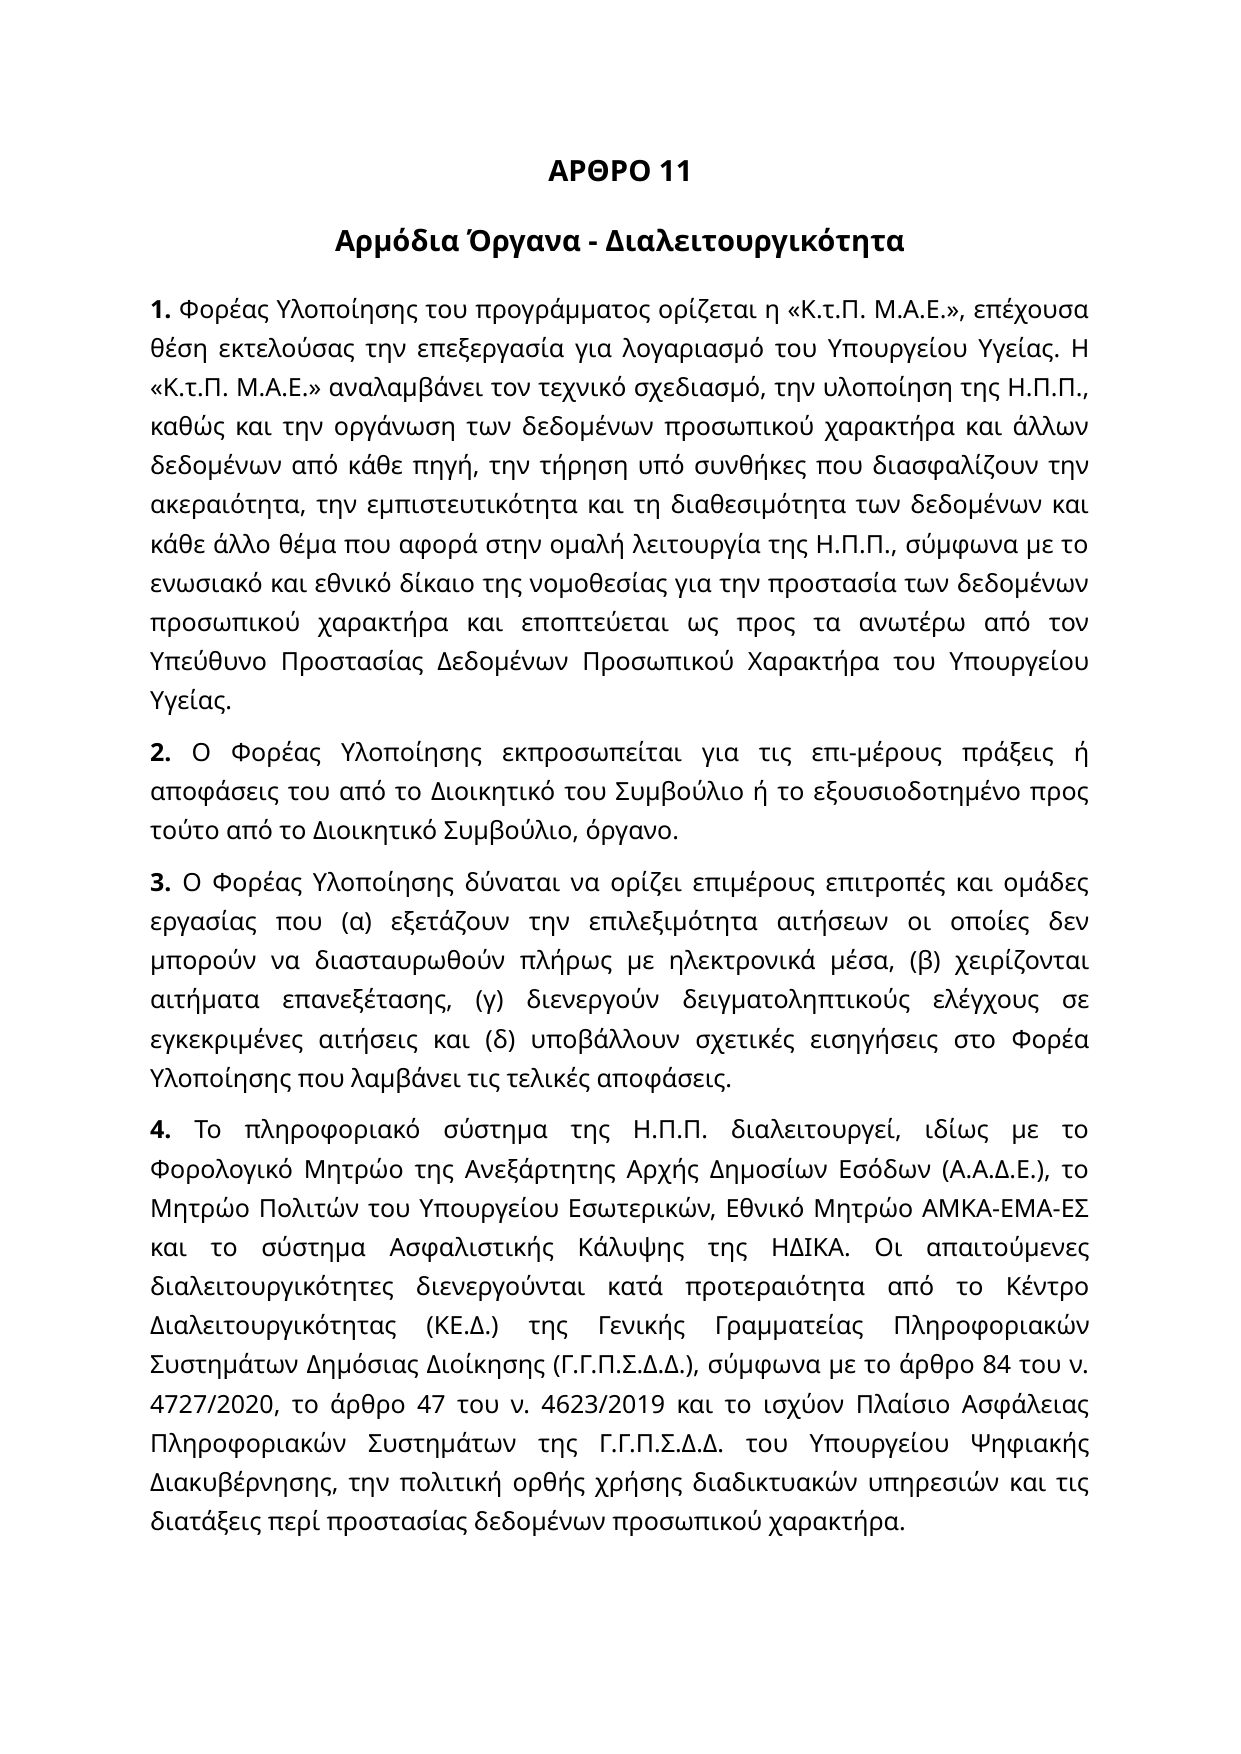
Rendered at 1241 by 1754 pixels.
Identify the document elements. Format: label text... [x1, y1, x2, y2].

text 1. Φορέας Υλοποίησης του προγράμματος ορίζεται η «Κ.τ.Π. Μ.Α.Ε.», επέχουσα θέση εκτελούσας την επεξεργασία για λογαριασμό του Υπουργείου Υγείας. Η «Κ.τ.Π. Μ.Α.Ε.» αναλαμβάνει τον τεχνικό σχεδιασμό, την υλοποίηση της Η.Π.Π., καθώς και την οργάνωση των δεδομένων προσωπικού χαρακτήρα και άλλων δεδομένων από κάθε πηγή, την τήρηση υπό συνθήκες που διασφαλίζουν την ακεραιότητα, την εμπιστευτικότητα και τη διαθεσιμότητα των δεδομένων και κάθε άλλο θέμα που αφορά στην ομαλή λειτουργία της Η.Π.Π., σύμφωνα με το ενωσιακό και εθνικό δίκαιο της νομοθεσίας για την προστασία των δεδομένων προσωπικού χαρακτήρα και εποπτεύεται ως προς τα ανωτέρω από τον Υπεύθυνο Προστασίας Δεδομένων Προσωπικού Χαρακτήρα του Υπουργείου Υγείας. [150, 291, 1090, 717]
text 4. Το πληροφοριακό σύστημα της Η.Π.Π. διαλειτουργεί, ιδίως με το Φορολογικό Μητρώο της Ανεξάρτητης Αρχής Δημοσίων Εσόδων (Α.Α.Δ.Ε.), το Μητρώο Πολιτών του Υπουργείου Εσωτερικών, Εθνικό Μητρώο ΑΜΚΑ-ΕΜΑ-ΕΣ και το σύστημα Ασφαλιστικής Κάλυψης της ΗΔΙΚΑ. Οι απαιτούμενες διαλειτουργικότητες διενεργούνται κατά προτεραιότητα από το Κέντρο Διαλειτουργικότητας (ΚΕ.Δ.) της Γενικής Γραμματείας Πληροφοριακών Συστημάτων Δημόσιας Διοίκησης (Γ.Γ.Π.Σ.Δ.Δ.), σύμφωνα με το άρθρο 84 του ν. 4727/2020, το άρθρο 47 του ν. 4623/2019 και το ισχύον Πλαίσιο Ασφάλειας Πληροφοριακών Συστημάτων της Γ.Γ.Π.Σ.Δ.Δ. του Υπουργείου Ψηφιακής Διακυβέρνησης, την πολιτική ορθής χρήσης διαδικτυακών υπηρεσιών και τις διατάξεις περί προστασίας δεδομένων προσωπικού χαρακτήρα. [150, 1112, 1090, 1538]
subtitle ΑΡΘΡΟ 11 [150, 150, 1090, 190]
subtitle Αρμόδια Όργανα - Διαλειτουργικότητα [150, 221, 1090, 260]
text 3. Ο Φορέας Υλοποίησης δύναται να ορίζει επιμέρους επιτροπές και ομάδες εργασίας που (α) εξετάζουν την επιλεξιμότητα αιτήσεων οι οποίες δεν μπορούν να διασταυρωθούν πλήρως με ηλεκτρονικά μέσα, (β) χειρίζονται αιτήματα επανεξέτασης, (γ) διενεργούν δειγματοληπτικούς ελέγχους σε εγκεκριμένες αιτήσεις και (δ) υποβάλλουν σχετικές εισηγήσεις στο Φορέα Υλοποίησης που λαμβάνει τις τελικές αποφάσεις. [150, 864, 1090, 1094]
text 2. Ο Φορέας Υλοποίησης εκπροσωπείται για τις επι-μέρους πράξεις ή αποφάσεις του από το Διοικητικό του Συμβούλιο ή το εξουσιοδοτημένο προς τούτο από το Διοικητικό Συμβούλιο, όργανο. [150, 734, 1090, 847]
